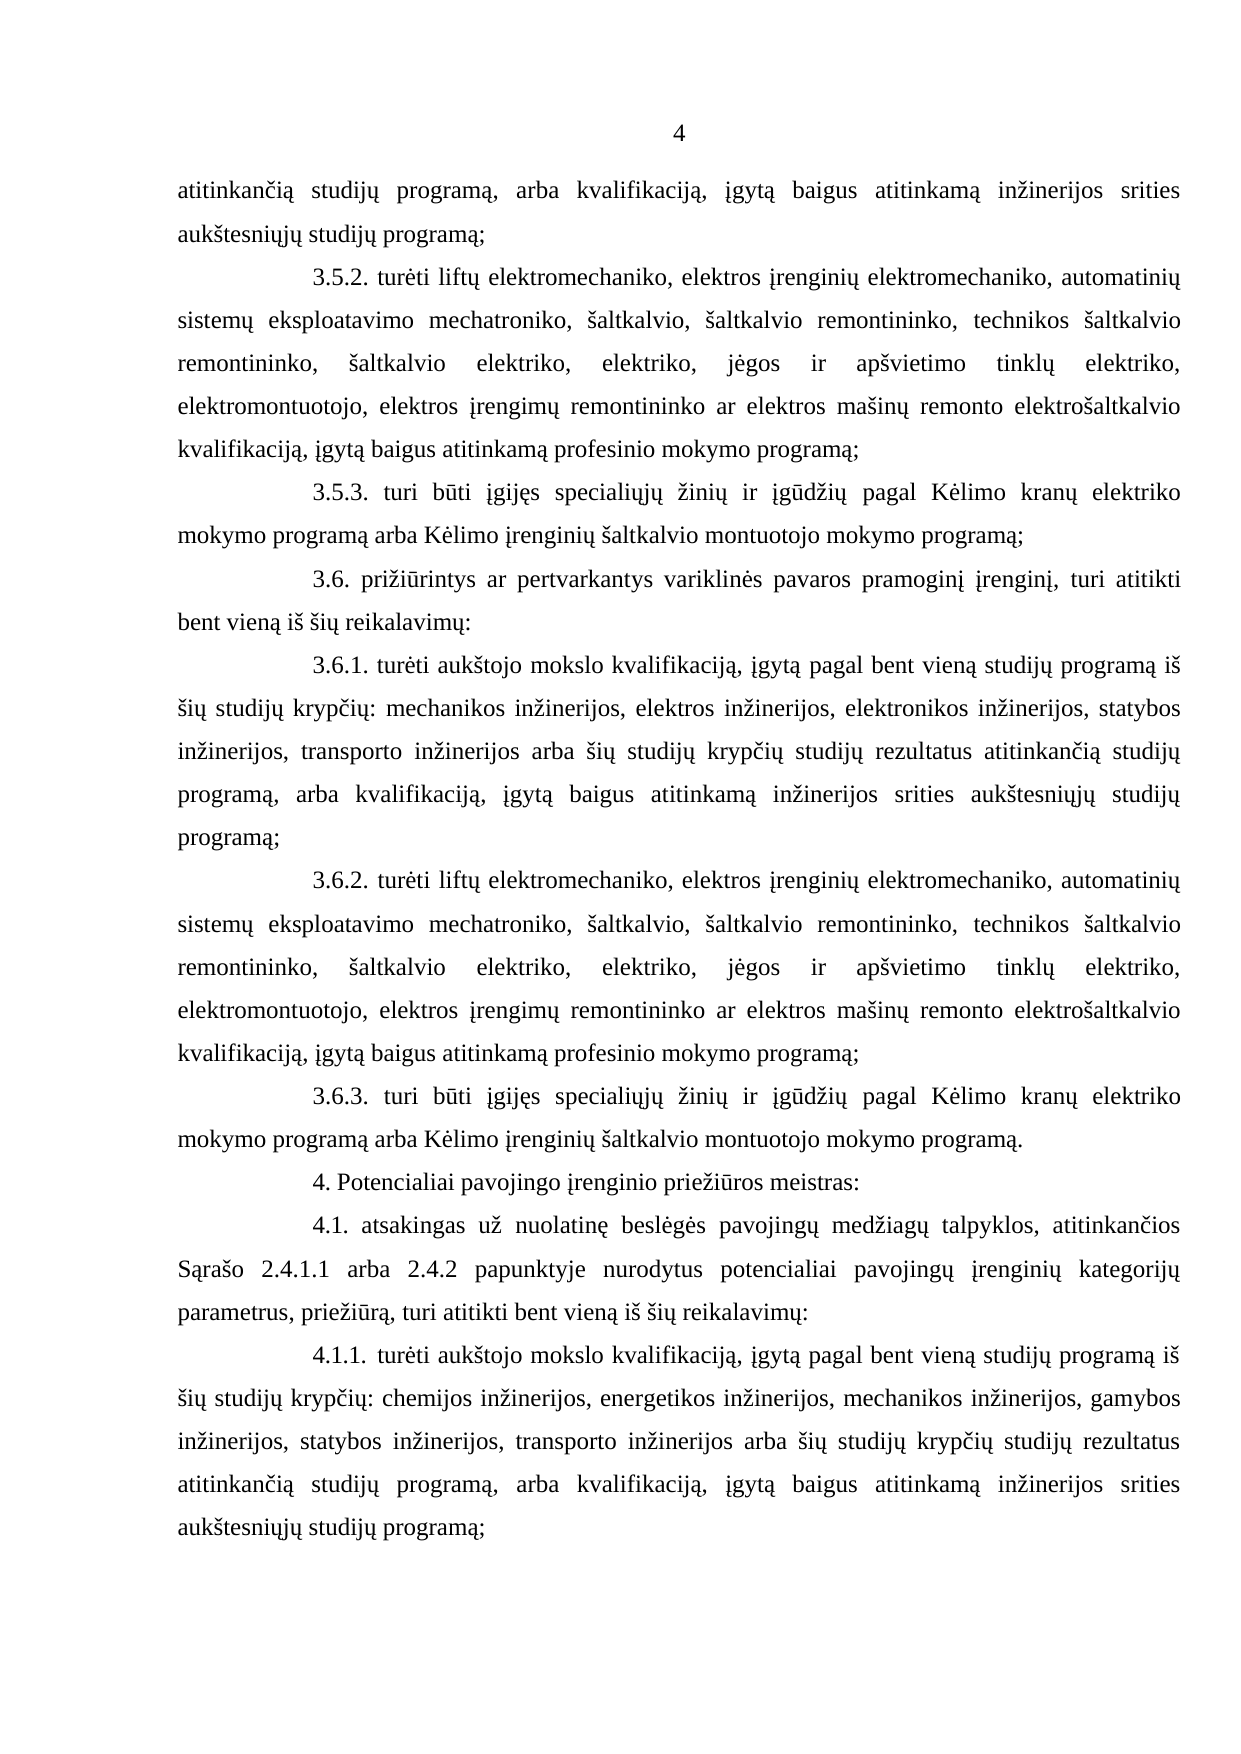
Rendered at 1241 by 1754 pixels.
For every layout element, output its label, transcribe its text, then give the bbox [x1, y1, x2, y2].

text 4.1. atsakingas už nuolatinę beslėgės pavojingų medžiagų talpyklos, atitinkančios Sąrašo 2.4.1.1 arba 2.4.2 papunktyje nurodytus potencialiai pavojingų įrenginių kategorijų parametrus, priežiūrą, turi atitikti bent vieną iš šių reikalavimų: [177, 1211, 1181, 1326]
text 3.6.1. turėti aukštojo mokslo kvalifikaciją, įgytą pagal bent vieną studijų programą iš šių studijų krypčių: mechanikos inžinerijos, elektros inžinerijos, elektronikos inžinerijos, statybos inžinerijos, transporto inžinerijos arba šių studijų krypčių studijų rezultatus atitinkančią studijų programą, arba kvalifikaciją, įgytą baigus atitinkamą inžinerijos srities aukštesniųjų studijų programą; [177, 650, 1181, 851]
text 4. Potencialiai pavojingo įrenginio priežiūros meistras: [177, 1167, 1181, 1196]
text 3.5.2. turėti liftų elektromechaniko, elektros įrenginių elektromechaniko, automatinių sistemų eksploatavimo mechatroniko, šaltkalvio, šaltkalvio remontininko, technikos šaltkalvio remontininko, šaltkalvio elektriko, elektriko, jėgos ir apšvietimo tinklų elektriko, elektromontuotojo, elektros įrengimų remontininko ar elektros mašinų remonto elektrošaltkalvio kvalifikaciją, įgytą baigus atitinkamą profesinio mokymo programą; [177, 262, 1181, 463]
text 3.6.3. turi būti įgijęs specialiųjų žinių ir įgūdžių pagal Kėlimo kranų elektriko mokymo programą arba Kėlimo įrenginių šaltkalvio montuotojo mokymo programą. [177, 1081, 1181, 1153]
text 3.6. prižiūrintys ar pertvarkantys variklinės pavaros pramoginį įrenginį, turi atitikti bent vieną iš šių reikalavimų: [177, 564, 1181, 636]
text 3.5.3. turi būti įgijęs specialiųjų žinių ir įgūdžių pagal Kėlimo kranų elektriko mokymo programą arba Kėlimo įrenginių šaltkalvio montuotojo mokymo programą; [177, 477, 1181, 549]
text 4.1.1. turėti aukštojo mokslo kvalifikaciją, įgytą pagal bent vieną studijų programą iš šių studijų krypčių: chemijos inžinerijos, energetikos inžinerijos, mechanikos inžinerijos, gamybos inžinerijos, statybos inžinerijos, transporto inžinerijos arba šių studijų krypčių studijų rezultatus atitinkančią studijų programą, arba kvalifikaciją, įgytą baigus atitinkamą inžinerijos srities aukštesniųjų studijų programą; [177, 1340, 1181, 1541]
text 3.6.2. turėti liftų elektromechaniko, elektros įrenginių elektromechaniko, automatinių sistemų eksploatavimo mechatroniko, šaltkalvio, šaltkalvio remontininko, technikos šaltkalvio remontininko, šaltkalvio elektriko, elektriko, jėgos ir apšvietimo tinklų elektriko, elektromontuotojo, elektros įrengimų remontininko ar elektros mašinų remonto elektrošaltkalvio kvalifikaciją, įgytą baigus atitinkamą profesinio mokymo programą; [177, 866, 1181, 1067]
text atitinkančią studijų programą, arba kvalifikaciją, įgytą baigus atitinkamą inžinerijos srities aukštesniųjų studijų programą; [177, 176, 1181, 247]
